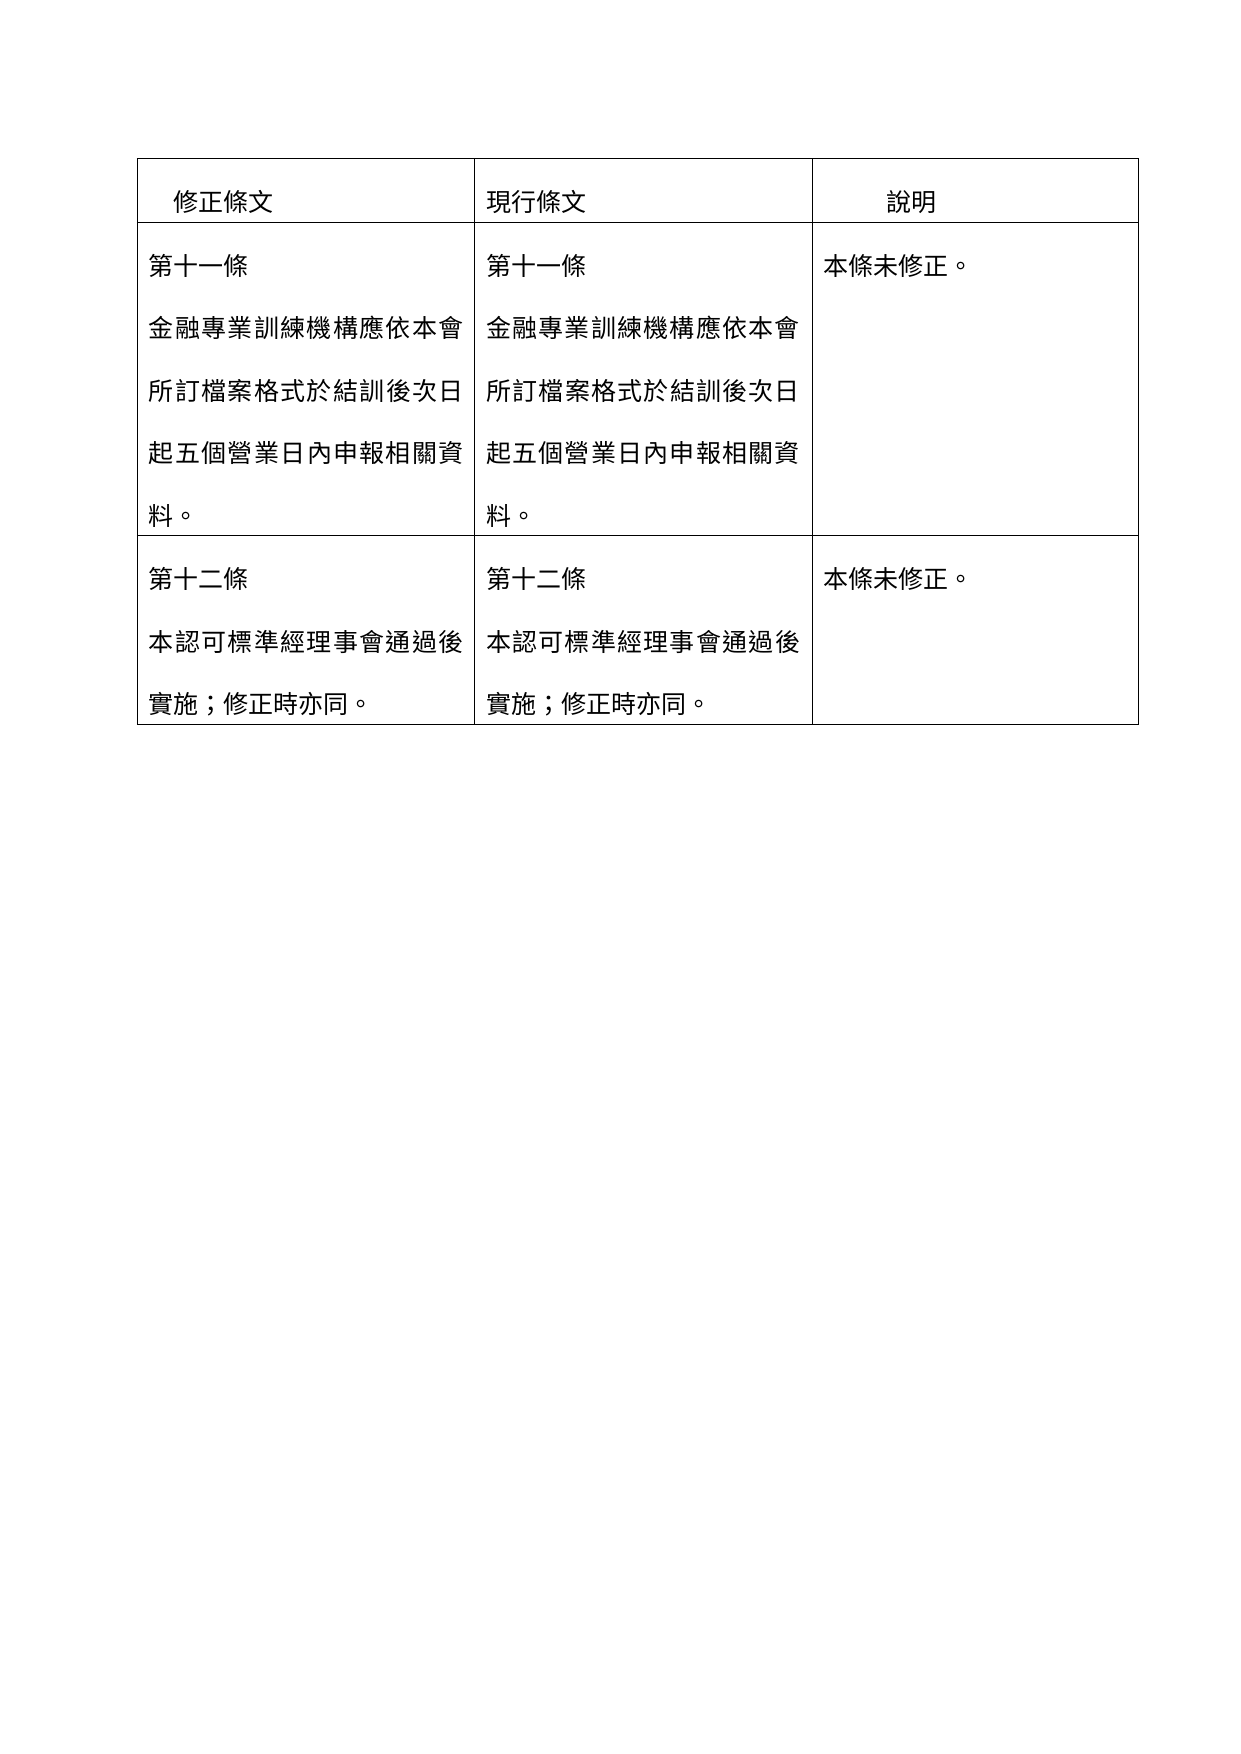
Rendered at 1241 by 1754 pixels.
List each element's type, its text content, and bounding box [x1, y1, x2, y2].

table_header 現行條文 [475, 159, 812, 222]
table_cell 第十二條 本認可標準經理事會通過後實施；修正時亦同。 [475, 536, 812, 724]
table_cell 第十二條 本認可標準經理事會通過後實施；修正時亦同。 [138, 536, 474, 724]
table_header 修正條文 [138, 159, 474, 222]
table_cell 本條未修正。 [813, 536, 1138, 724]
table_cell 第十一條 金融專業訓練機構應依本會所訂檔案格式於結訓後次日起五個營業日內申報相關資料。 [475, 223, 812, 535]
table_cell 本條未修正。 [813, 223, 1138, 535]
table_cell 第十一條 金融專業訓練機構應依本會所訂檔案格式於結訓後次日起五個營業日內申報相關資料。 [138, 223, 474, 535]
table_header 說明 [813, 159, 1138, 222]
